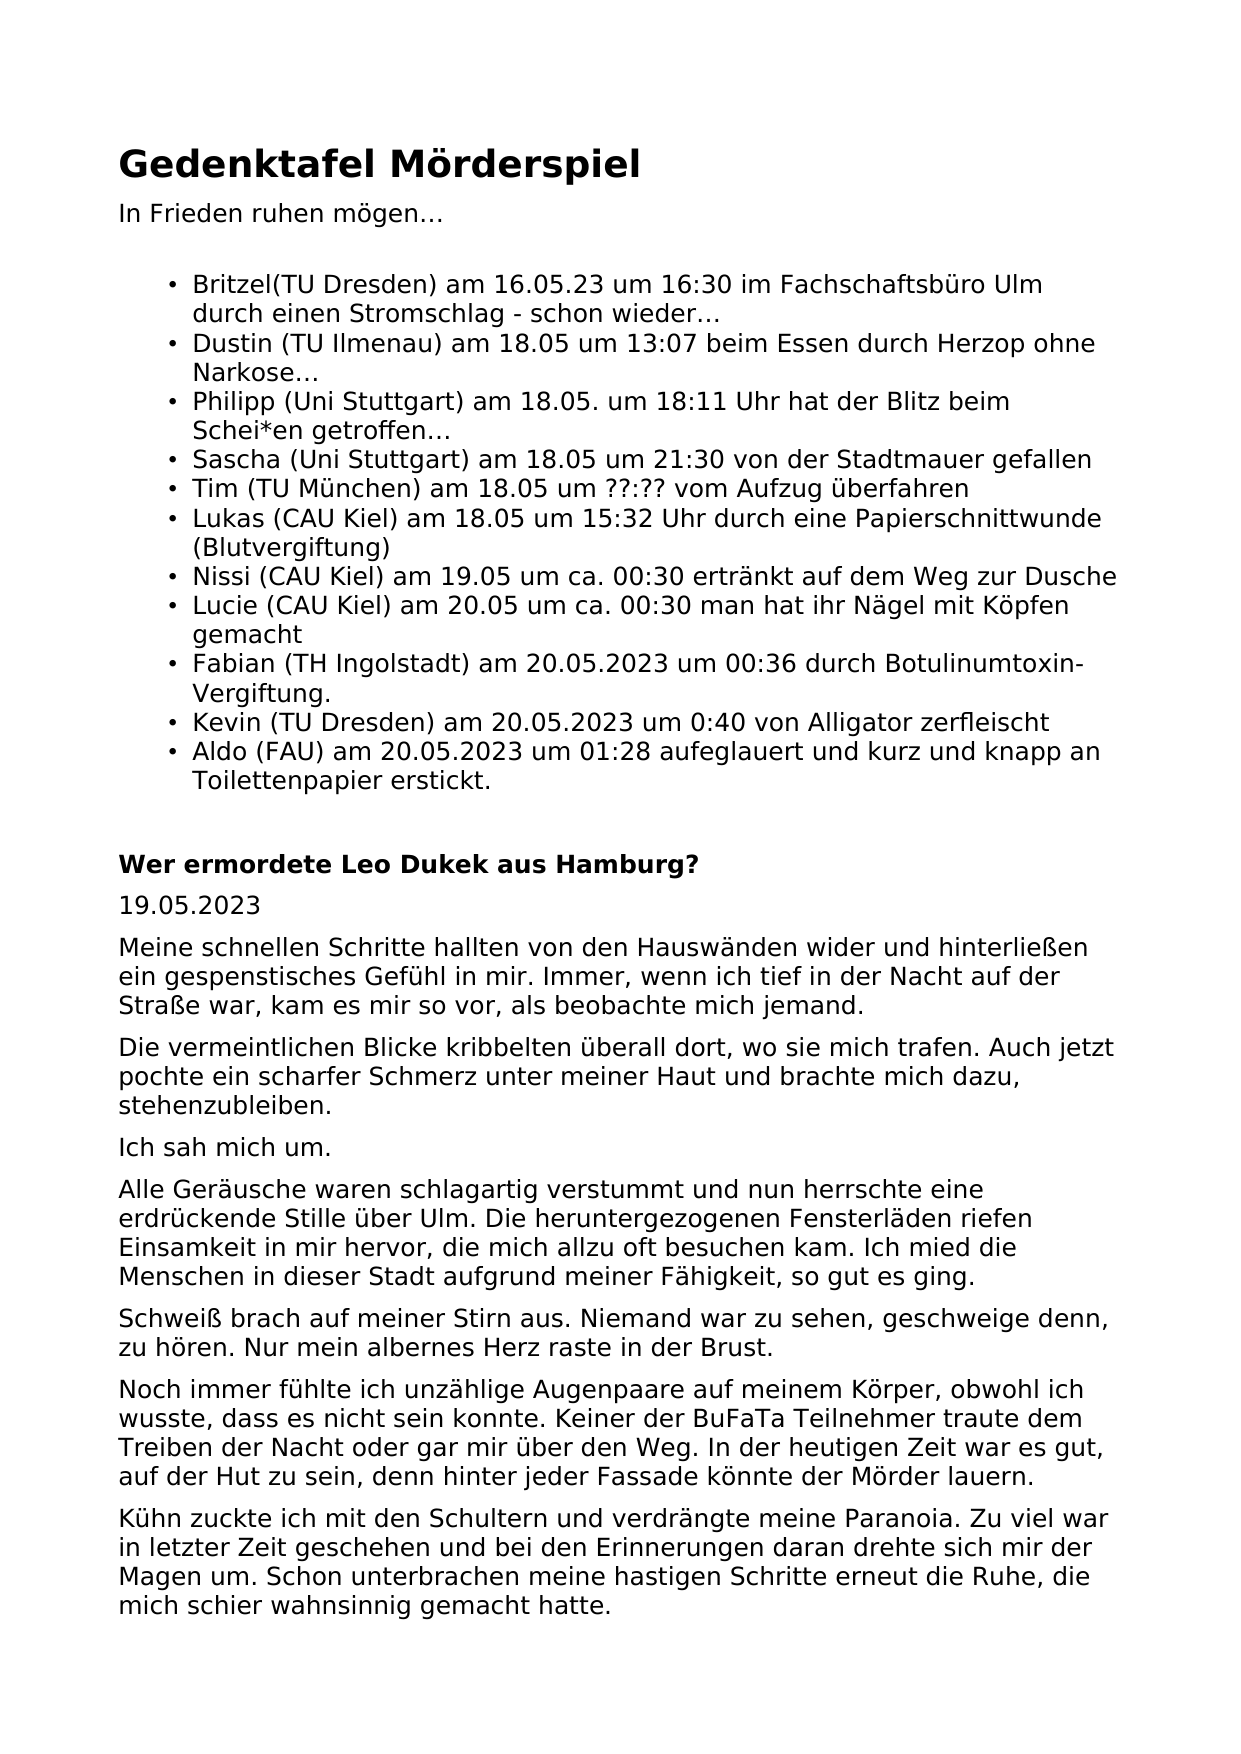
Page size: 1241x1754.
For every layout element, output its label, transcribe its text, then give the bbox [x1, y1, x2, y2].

list Tim (TU München) am 18.05 um ??:?? vom Aufzug überfahren [177, 474, 1122, 504]
text 19.05.2023 [118, 892, 1122, 921]
list Lukas (CAU Kiel) am 18.05 um 15:32 Uhr durch eine Papierschnittwunde (Blutvergiftung) [177, 504, 1122, 562]
text Noch immer fühlte ich unzählige Augenpaare auf meinem Körper, obwohl ich wusste, dass es nicht sein konnte. Keiner der BuFaTa Teilnehmer traute dem Treiben der Nacht oder gar mir über den Weg. In der heutigen Zeit war es gut, auf der Hut zu sein, denn hinter jeder Fassade könnte der Mörder lauern. [118, 1375, 1122, 1492]
list Aldo (FAU) am 20.05.2023 um 01:28 aufeglauert und kurz und knapp an Toilettenpapier erstickt. [177, 737, 1122, 795]
text Schweiß brach auf meiner Stirn aus. Niemand war zu sehen, geschweige denn, zu hören. Nur mein albernes Herz raste in der Brust. [118, 1304, 1122, 1362]
text Ich sah mich um. [118, 1133, 1122, 1162]
text Alle Geräusche waren schlagartig verstummt und nun herrschte eine erdrückende Stille über Ulm. Die heruntergezogenen Fensterläden riefen Einsamkeit in mir hervor, die mich allzu oft besuchen kam. Ich mied die Menschen in dieser Stadt aufgrund meiner Fähigkeit, so gut es ging. [118, 1175, 1122, 1292]
text In Frieden ruhen mögen… [118, 199, 1122, 228]
list Fabian (TH Ingolstadt) am 20.05.2023 um 00:36 durch Botulinumtoxin-Vergiftung. [177, 649, 1122, 708]
list Britzel(TU Dresden) am 16.05.23 um 16:30 im Fachschaftsbüro Ulm durch einen Stromschlag - schon wieder… [177, 270, 1122, 329]
subtitle Gedenktafel Mörderspiel [118, 143, 1122, 187]
text Meine schnellen Schritte hallten von den Hauswänden wider und hinterließen ein gespenstisches Gefühl in mir. Immer, wenn ich tief in der Nacht auf der Straße war, kam es mir so vor, als beobachte mich jemand. [118, 933, 1122, 1021]
list Nissi (CAU Kiel) am 19.05 um ca. 00:30 ertränkt auf dem Weg zur Dusche [177, 562, 1122, 591]
text Die vermeintlichen Blicke kribbelten überall dort, wo sie mich trafen. Auch jetzt pochte ein scharfer Schmerz unter meiner Haut und brachte mich dazu, stehenzubleiben. [118, 1033, 1122, 1121]
text Kühn zuckte ich mit den Schultern und verdrängte meine Paranoia. Zu viel war in letzter Zeit geschehen und bei den Erinnerungen daran drehte sich mir der Magen um. Schon unterbrachen meine hastigen Schritte erneut die Ruhe, die mich schier wahnsinnig gemacht hatte. [118, 1504, 1122, 1621]
list Lucie (CAU Kiel) am 20.05 um ca. 00:30 man hat ihr Nägel mit Köpfen gemacht [177, 591, 1122, 649]
subtitle Wer ermordete Leo Dukek aus Hamburg? [118, 850, 1122, 879]
list Sascha (Uni Stuttgart) am 18.05 um 21:30 von der Stadtmauer gefallen [177, 445, 1122, 474]
list Philipp (Uni Stuttgart) am 18.05. um 18:11 Uhr hat der Blitz beim Schei*en getroffen… [177, 387, 1122, 445]
list Dustin (TU Ilmenau) am 18.05 um 13:07 beim Essen durch Herzop ohne Narkose… [177, 329, 1122, 387]
list Kevin (TU Dresden) am 20.05.2023 um 0:40 von Alligator zerfleischt [177, 708, 1122, 737]
